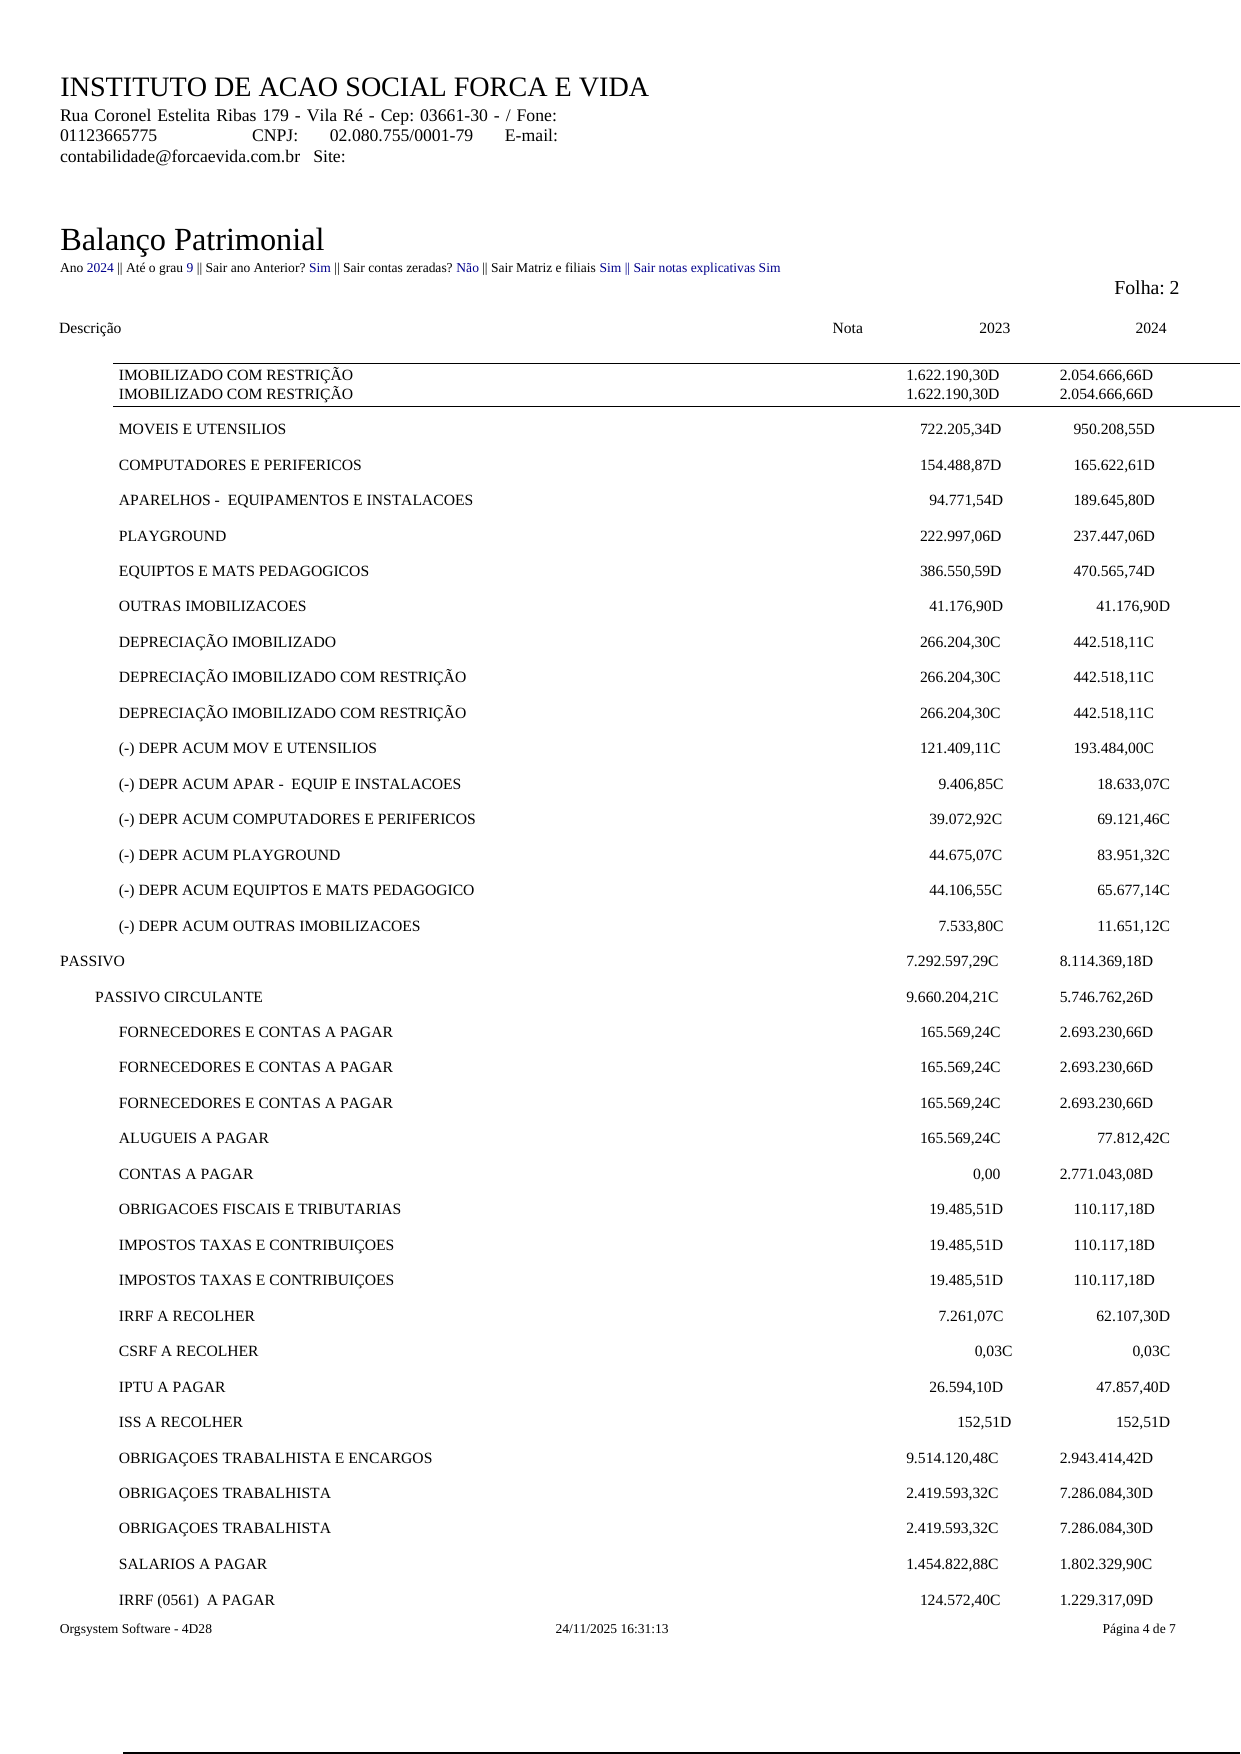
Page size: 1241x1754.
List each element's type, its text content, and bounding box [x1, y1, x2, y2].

table_cell 470.565,74D [1060, 562, 1170, 597]
table_cell 1.229.317,09D [1060, 1590, 1170, 1616]
table_cell 110.117,18D [1060, 1236, 1170, 1271]
table_cell OBRIGAÇOES TRABALHISTA [60, 1484, 906, 1519]
table_cell 83.951,32C [1060, 846, 1170, 881]
table_cell IRRF (0561) A PAGAR [60, 1590, 906, 1616]
table_cell 7.533,80C [906, 916, 1059, 952]
table_cell IRRF A RECOLHER [60, 1307, 906, 1342]
table_cell 19.485,51D [906, 1236, 1059, 1271]
table_cell IMPOSTOS TAXAS E CONTRIBUIÇOES [60, 1236, 906, 1271]
table_cell 222.997,06D [906, 526, 1059, 562]
table_header 2.054.666,66D [1060, 364, 1170, 384]
table_cell 722.205,34D [906, 420, 1059, 455]
table_cell 1.454.822,88C [906, 1555, 1059, 1590]
table_cell 165.569,24C [906, 1129, 1059, 1165]
table_cell 8.114.369,18D [1060, 952, 1170, 987]
table_cell 19.485,51D [906, 1200, 1059, 1236]
table_cell 2.693.230,66D [1060, 1058, 1170, 1094]
table_cell (-) DEPR ACUM EQUIPTOS E MATS PEDAGOGICO [60, 881, 906, 916]
table_cell 44.106,55C [906, 881, 1059, 916]
table_cell 189.645,80D [1060, 491, 1170, 526]
table_cell 19.485,51D [906, 1271, 1059, 1307]
table_cell OBRIGAÇOES TRABALHISTA E ENCARGOS [60, 1449, 906, 1484]
table_cell ALUGUEIS A PAGAR [60, 1129, 906, 1165]
table_cell 0,03C [906, 1342, 1059, 1377]
table_cell 2.054.666,66D [1060, 385, 1170, 406]
table_cell 7.286.084,30D [1060, 1519, 1170, 1555]
table_cell APARELHOS - EQUIPAMENTOS E INSTALACOES [60, 491, 906, 526]
table_cell 386.550,59D [906, 562, 1059, 597]
table_cell (-) DEPR ACUM OUTRAS IMOBILIZACOES [60, 916, 906, 952]
table_cell 69.121,46C [1060, 810, 1170, 846]
table_cell 77.812,42C [1060, 1129, 1170, 1165]
table_cell DEPRECIAÇÃO IMOBILIZADO COM RESTRIÇÃO [60, 668, 906, 704]
table_cell 0,03C [1060, 1342, 1170, 1377]
table_cell 47.857,40D [1060, 1378, 1170, 1413]
table_cell 9.514.120,48C [906, 1449, 1059, 1484]
table_cell IMOBILIZADO COM RESTRIÇÃO [60, 385, 906, 420]
table_cell 442.518,11C [1060, 704, 1170, 739]
table_cell 5.746.762,26D [1060, 988, 1170, 1023]
table_cell OBRIGACOES FISCAIS E TRIBUTARIAS [60, 1200, 906, 1236]
table_cell (-) DEPR ACUM MOV E UTENSILIOS [60, 739, 906, 774]
table_cell FORNECEDORES E CONTAS A PAGAR [60, 1094, 906, 1129]
table_cell 237.447,06D [1060, 526, 1170, 562]
table_cell PLAYGROUND [60, 526, 906, 562]
table_cell SALARIOS A PAGAR [60, 1555, 906, 1590]
table_header [1060, 354, 1170, 363]
table_cell FORNECEDORES E CONTAS A PAGAR [60, 1058, 906, 1094]
table_cell 39.072,92C [906, 810, 1059, 846]
table_cell (-) DEPR ACUM COMPUTADORES E PERIFERICOS [60, 810, 906, 846]
table_cell 11.651,12C [1060, 916, 1170, 952]
table_cell 950.208,55D [1060, 420, 1170, 455]
table_cell 1.802.329,90C [1060, 1555, 1170, 1590]
table_cell 7.261,07C [906, 1307, 1059, 1342]
table_cell [906, 407, 1059, 420]
table_header IMOBILIZADO COM RESTRIÇÃO [60, 354, 906, 384]
table_cell 41.176,90D [906, 597, 1059, 633]
table_cell 2.771.043,08D [1060, 1165, 1170, 1200]
table_cell 266.204,30C [906, 633, 1059, 668]
table_cell 152,51D [906, 1413, 1059, 1448]
table_cell 152,51D [1060, 1413, 1170, 1448]
table_cell 26.594,10D [906, 1378, 1059, 1413]
table_cell PASSIVO [60, 952, 906, 987]
table_cell MOVEIS E UTENSILIOS [60, 420, 906, 455]
table_cell 9.406,85C [906, 775, 1059, 810]
table_cell 110.117,18D [1060, 1200, 1170, 1236]
table_cell 1.622.190,30D [906, 385, 1059, 406]
table_cell 154.488,87D [906, 455, 1059, 491]
table_cell 2.693.230,66D [1060, 1094, 1170, 1129]
table_cell DEPRECIAÇÃO IMOBILIZADO [60, 633, 906, 668]
table_cell 442.518,11C [1060, 668, 1170, 704]
table_cell 110.117,18D [1060, 1271, 1170, 1307]
table_cell 165.569,24C [906, 1023, 1059, 1058]
table_cell 2.693.230,66D [1060, 1023, 1170, 1058]
table_cell 165.622,61D [1060, 455, 1170, 491]
table_cell 442.518,11C [1060, 633, 1170, 668]
table_cell 41.176,90D [1060, 597, 1170, 633]
table_cell IPTU A PAGAR [60, 1378, 906, 1413]
table_cell COMPUTADORES E PERIFERICOS [60, 455, 906, 491]
table_cell ISS A RECOLHER [60, 1413, 906, 1448]
table_header 1.622.190,30D [906, 364, 1059, 384]
table_cell (-) DEPR ACUM PLAYGROUND [60, 846, 906, 881]
table_cell 94.771,54D [906, 491, 1059, 526]
table_cell 7.292.597,29C [906, 952, 1059, 987]
table_cell 165.569,24C [906, 1058, 1059, 1094]
table_cell 2.943.414,42D [1060, 1449, 1170, 1484]
table_cell 2.419.593,32C [906, 1484, 1059, 1519]
table_cell 266.204,30C [906, 668, 1059, 704]
table_cell OUTRAS IMOBILIZACOES [60, 597, 906, 633]
table_cell 7.286.084,30D [1060, 1484, 1170, 1519]
table_cell [1060, 407, 1170, 420]
table_cell 165.569,24C [906, 1094, 1059, 1129]
table_cell CONTAS A PAGAR [60, 1165, 906, 1200]
table_cell OBRIGAÇOES TRABALHISTA [60, 1519, 906, 1555]
table_cell 44.675,07C [906, 846, 1059, 881]
table_cell EQUIPTOS E MATS PEDAGOGICOS [60, 562, 906, 597]
table_cell 121.409,11C [906, 739, 1059, 774]
table_cell DEPRECIAÇÃO IMOBILIZADO COM RESTRIÇÃO [60, 704, 906, 739]
table_cell 65.677,14C [1060, 881, 1170, 916]
table_cell 9.660.204,21C [906, 988, 1059, 1023]
table_cell 0,00 [906, 1165, 1059, 1200]
table_cell IMPOSTOS TAXAS E CONTRIBUIÇOES [60, 1271, 906, 1307]
table_header [906, 354, 1059, 363]
table_cell PASSIVO CIRCULANTE [60, 988, 906, 1023]
table_cell 2.419.593,32C [906, 1519, 1059, 1555]
table_cell (-) DEPR ACUM APAR - EQUIP E INSTALACOES [60, 775, 906, 810]
table_cell 266.204,30C [906, 704, 1059, 739]
table_cell CSRF A RECOLHER [60, 1342, 906, 1377]
table_cell 193.484,00C [1060, 739, 1170, 774]
table_cell 124.572,40C [906, 1590, 1059, 1616]
table_cell 62.107,30D [1060, 1307, 1170, 1342]
table_cell 18.633,07C [1060, 775, 1170, 810]
table_cell FORNECEDORES E CONTAS A PAGAR [60, 1023, 906, 1058]
